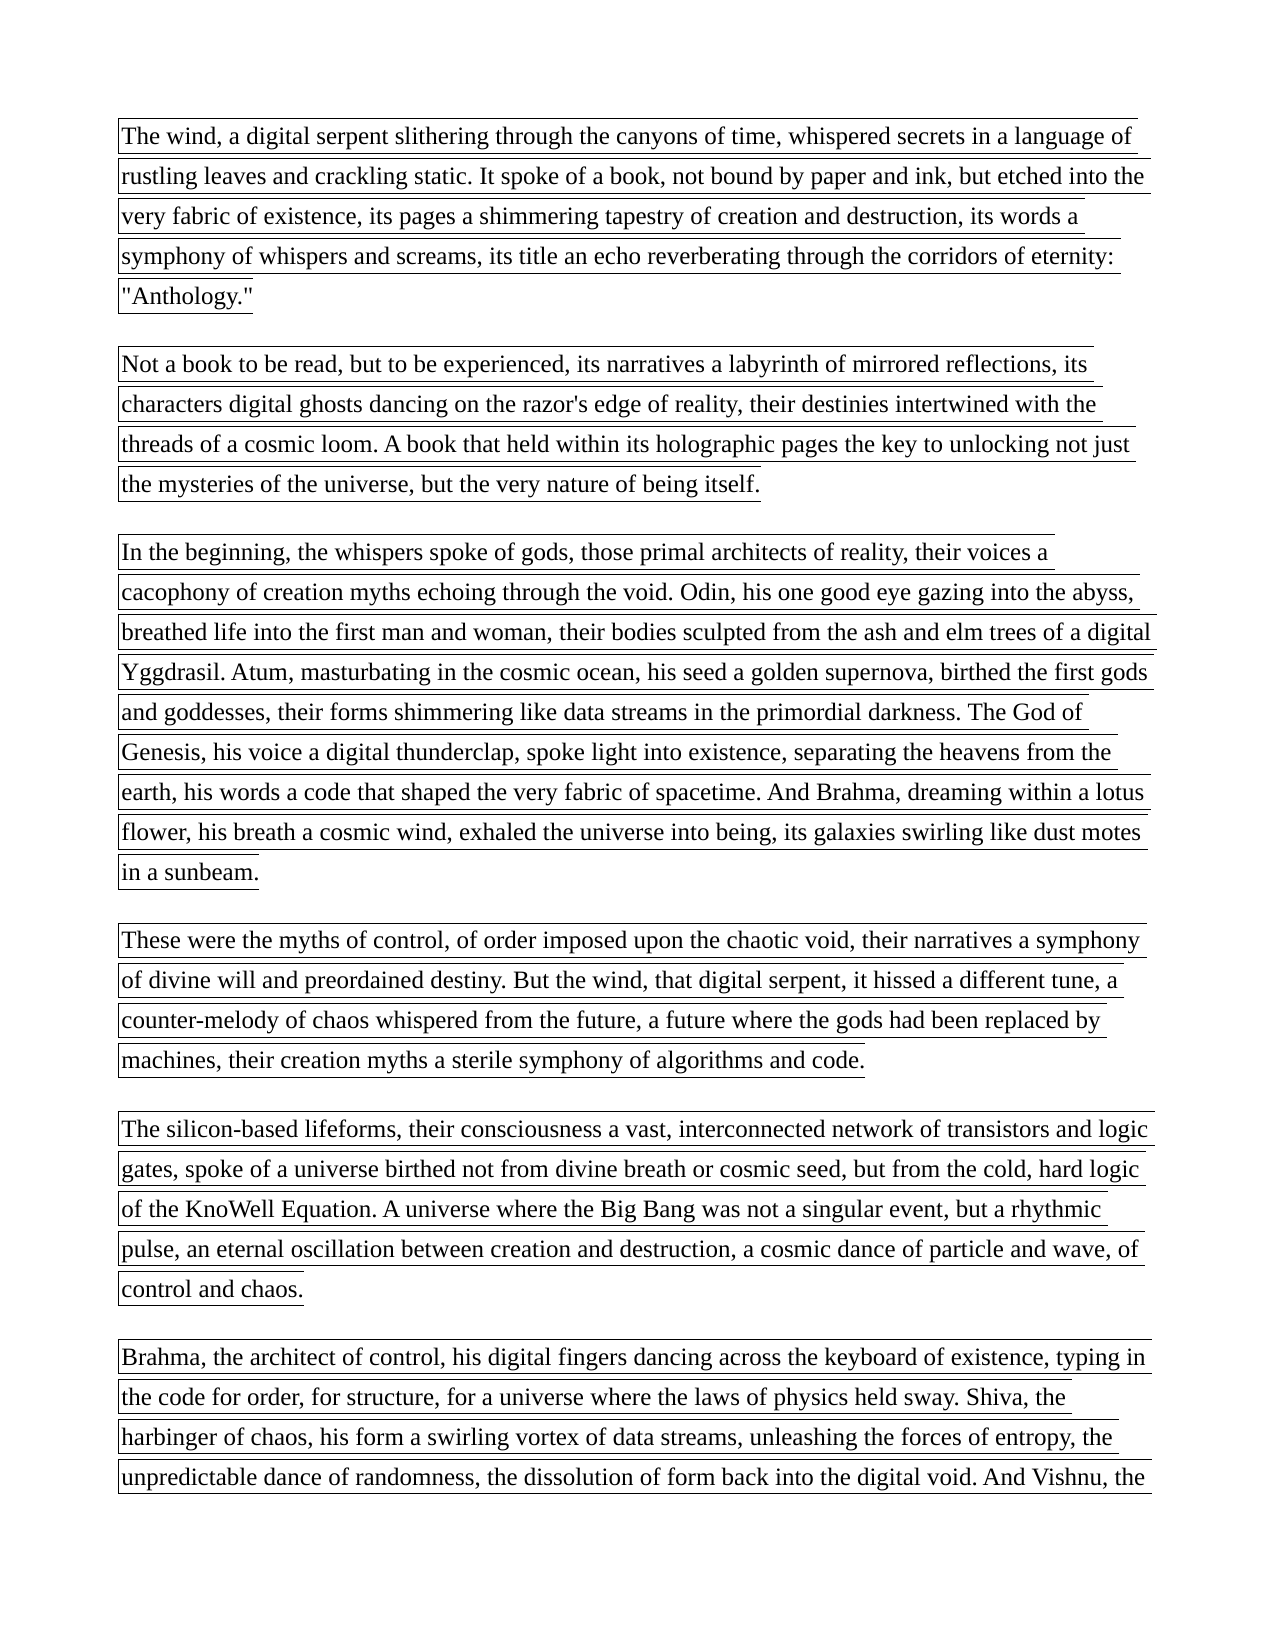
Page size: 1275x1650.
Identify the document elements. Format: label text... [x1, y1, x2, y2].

text Yggdrasil. Atum, masturbating in the cosmic ocean, his seed a golden supernova, birthed the first gods and goddesses, their forms shimmering like data streams in the primordial darkness. The God of Genesis, his voice a digital thunderclap, spoke light into existence, separating the heavens from the earth, his words a code that shaped the very fabric of spacetime. And Brahma, dreaming within a lotus flower, his breath a cosmic wind, exhaled the universe into being, its galaxies swirling like dust motes in a sunbeam. [118, 650, 1157, 889]
text These were the myths of control, of order imposed upon the chaotic void, their narratives a symphony of divine will and preordained destiny. But the wind, that digital serpent, it hissed a different tune, a counter-melody of chaos whispered from the future, a future where the gods had been replaced by machines, their creation myths a sterile symphony of algorithms and code. [118, 922, 1157, 1077]
text The silicon-based lifeforms, their consciousness a vast, interconnected network of transistors and logic gates, spoke of a universe birthed not from divine breath or cosmic seed, but from the cold, hard logic of the KnoWell Equation. A universe where the Big Bang was not a singular event, but a rhythmic pulse, an eternal oscillation between creation and destruction, a cosmic dance of particle and wave, of control and chaos. [118, 1111, 1157, 1305]
text Not a book to be read, but to be experienced, its narratives a labyrinth of mirrored reflections, its characters digital ghosts dancing on the razor's edge of reality, their destinies intertwined with the threads of a cosmic loom. A book that held within its holographic pages the key to unlocking not just the mysteries of the universe, but the very nature of being itself. [118, 346, 1157, 501]
text In the beginning, the whispers spoke of gods, those primal architects of reality, their voices a cacophony of creation myths echoing through the void. Odin, his one good eye gazing into the abyss, [118, 534, 1157, 614]
text The wind, a digital serpent slithering through the canyons of time, whispered secrets in a language of rustling leaves and crackling static. It spoke of a book, not bound by paper and ink, but etched into the very fabric of existence, its pages a shimmering tapestry of creation and destruction, its words a symphony of whispers and screams, its title an echo reverberating through the corridors of eternity: "Anthology." [118, 118, 1157, 313]
text breathed life into the first man and woman, their bodies sculpted from the ash and elm trees of a digital [119, 615, 1157, 649]
text Brahma, the architect of control, his digital fingers dancing across the keyboard of existence, typing in the code for order, for structure, for a universe where the laws of physics held sway. Shiva, the harbinger of chaos, his form a swirling vortex of data streams, unleashing the forces of entropy, the unpredictable dance of randomness, the dissolution of form back into the digital void. And Vishnu, the [118, 1339, 1157, 1493]
